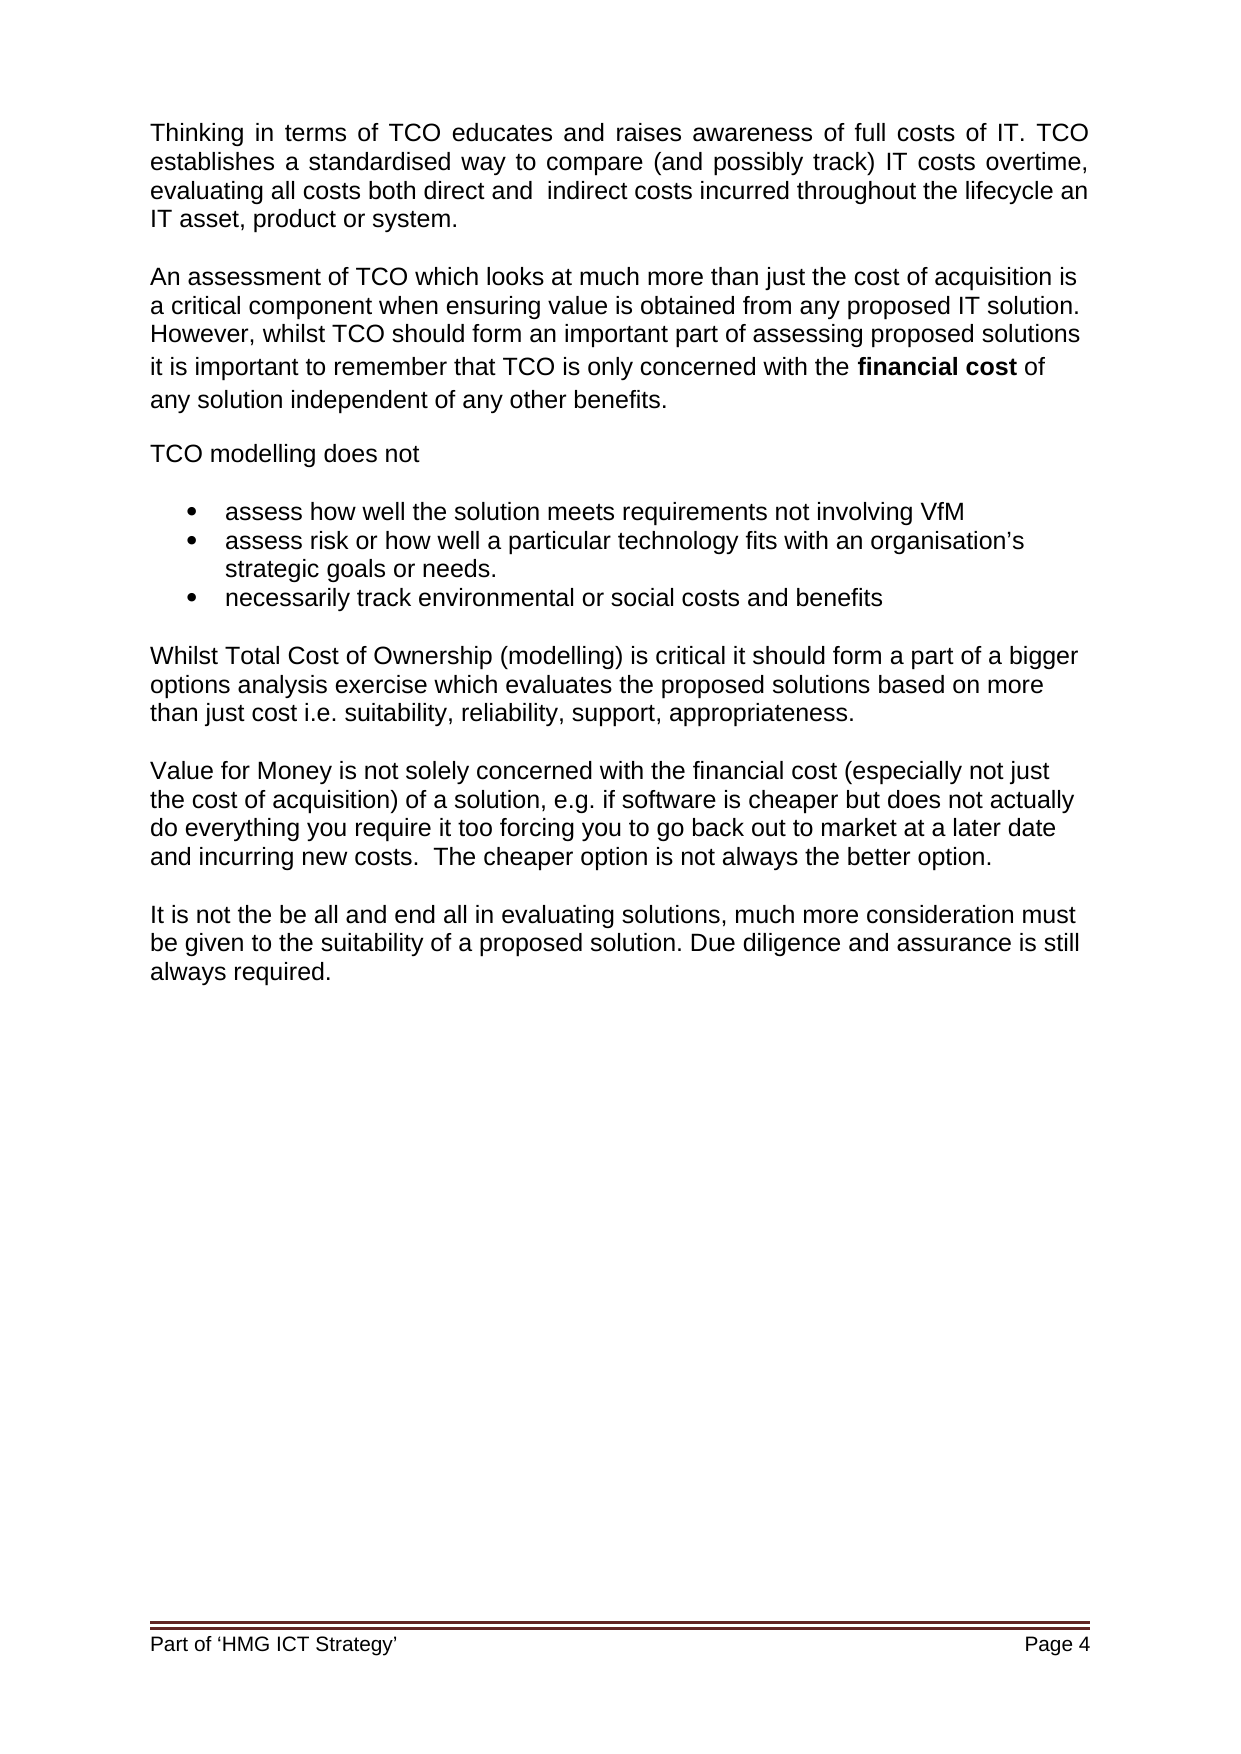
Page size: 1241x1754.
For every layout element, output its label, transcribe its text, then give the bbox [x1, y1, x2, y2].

text Whilst Total Cost of Ownership (modelling) is critical it should form a part of a bigger options analysis exercise which evaluates the proposed solutions based on more than just cost i.e. suitability, reliability, support, appropriateness. [150, 641, 1090, 727]
text Thinking in terms of TCO educates and raises awareness of full costs of IT. TCO establishes a standardised way to compare (and possibly track) IT costs overtime, evaluating all costs both direct and indirect costs incurred throughout the lifecycle an IT asset, product or system. [150, 118, 1090, 233]
list assess risk or how well a particular technology fits with an organisation’s strategic goals or needs. [187, 526, 1090, 583]
text TCO modelling does not [150, 439, 1090, 468]
list necessarily track environmental or social costs and benefits [187, 583, 1090, 612]
text An assessment of TCO which looks at much more than just the cost of acquisition is a critical component when ensuring value is obtained from any proposed IT solution. [150, 262, 1090, 319]
list assess how well the solution meets requirements not involving VfM [187, 497, 1090, 526]
text However, whilst TCO should form an important part of assessing proposed solutions it is important to remember that TCO is only concerned with the financial cost of any solution independent of any other benefits. [150, 319, 1090, 414]
text It is not the be all and end all in evaluating solutions, much more consideration must be given to the suitability of a proposed solution. Due diligence and assurance is still always required. [150, 899, 1090, 986]
text Value for Money is not solely concerned with the financial cost (especially not just the cost of acquisition) of a solution, e.g. if software is cheaper but does not actually do everything you require it too forcing you to go back out to market at a later date and incurring new costs. The cheaper option is not always the better option. [150, 756, 1090, 871]
